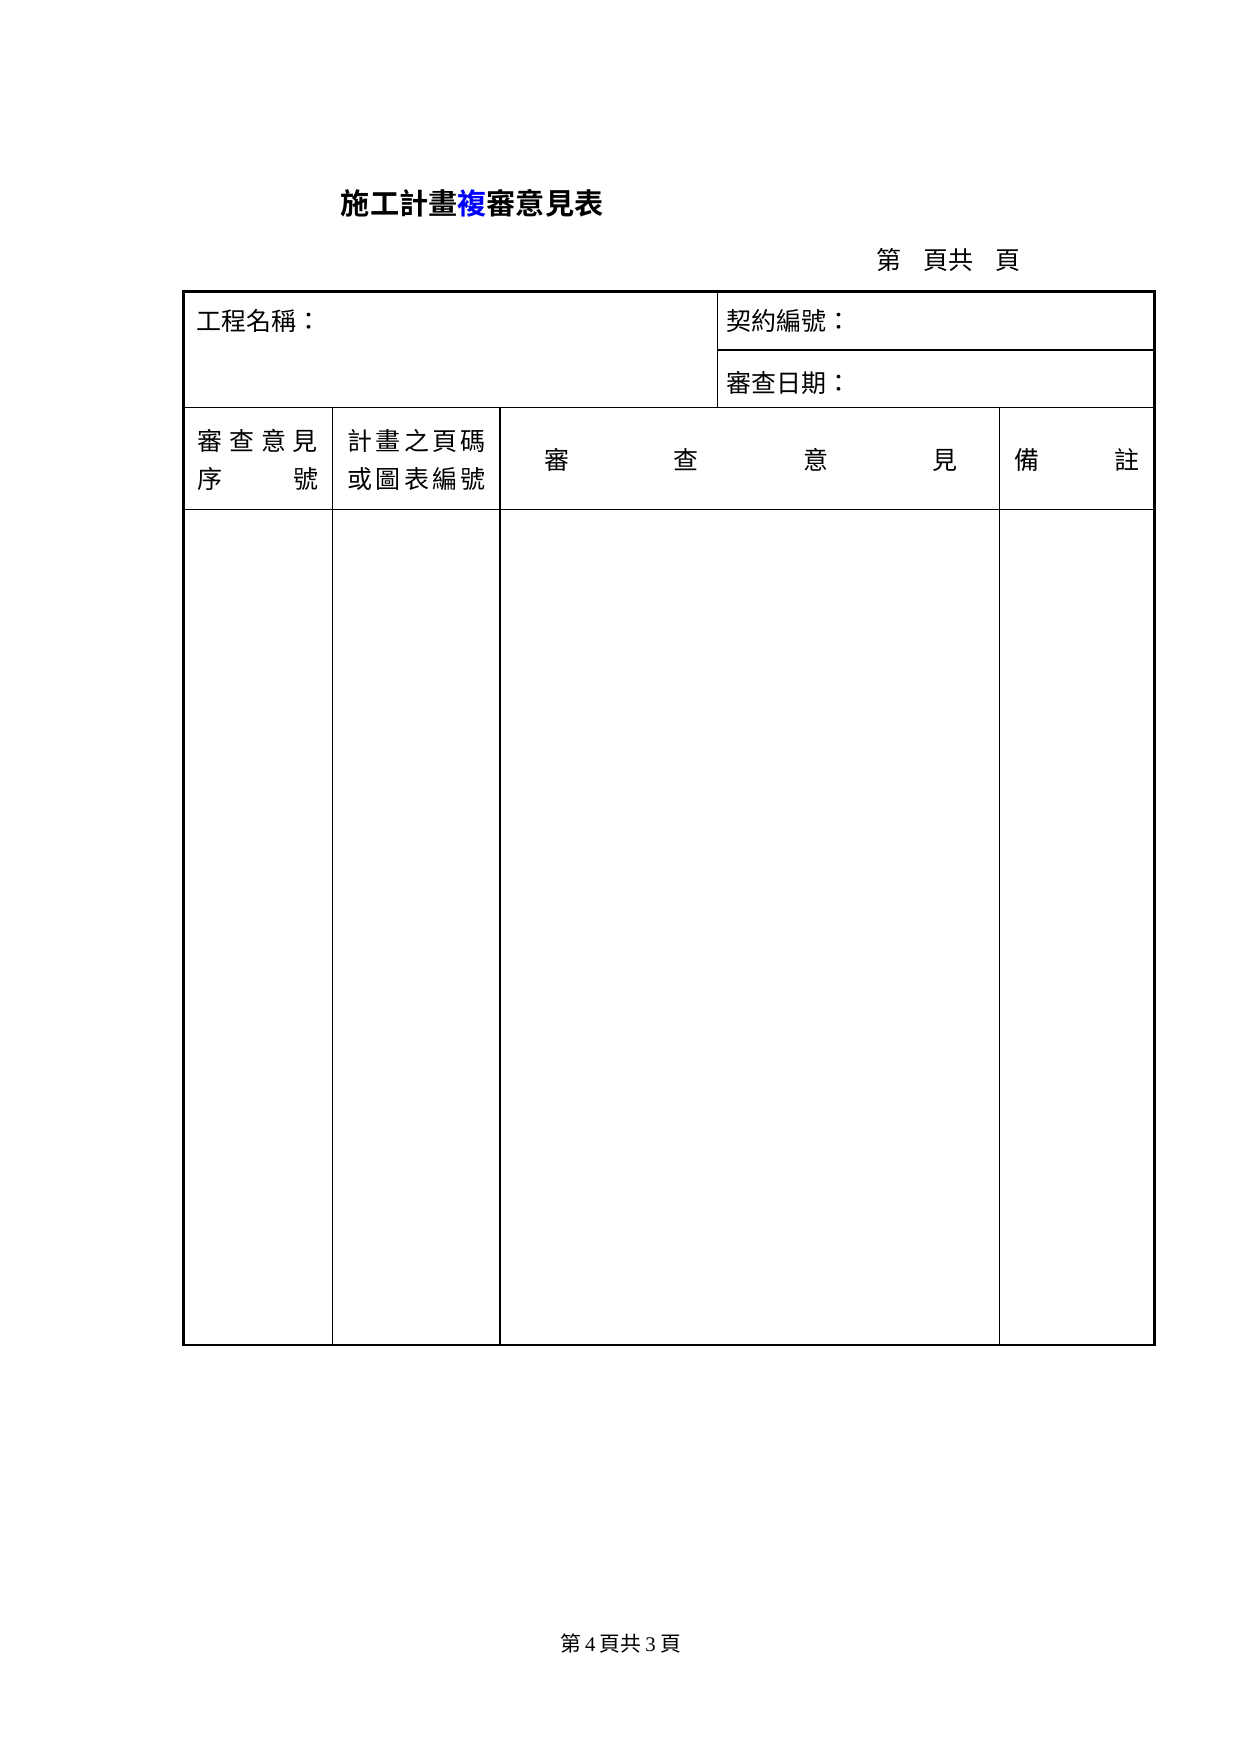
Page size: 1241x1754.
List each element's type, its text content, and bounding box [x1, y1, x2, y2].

table_cell 備註 [1000, 408, 1153, 508]
table_header 工程名稱： [185, 293, 717, 349]
table_cell 審查意見 [501, 408, 999, 508]
table_cell [185, 349, 717, 407]
text 第 頁共 頁 [187, 239, 1053, 277]
table_header 契約編號： [718, 293, 1153, 349]
table_cell 計畫之頁碼或圖表編號 [333, 408, 499, 508]
text 施工計畫複審意見表 [187, 164, 1053, 239]
table_cell 審查意見 序號 [185, 408, 332, 508]
table_cell [185, 510, 332, 1344]
table_cell [501, 510, 999, 1344]
table_cell [1000, 510, 1153, 1344]
table_cell [333, 510, 499, 1344]
table_cell 審查日期： [718, 351, 1153, 407]
